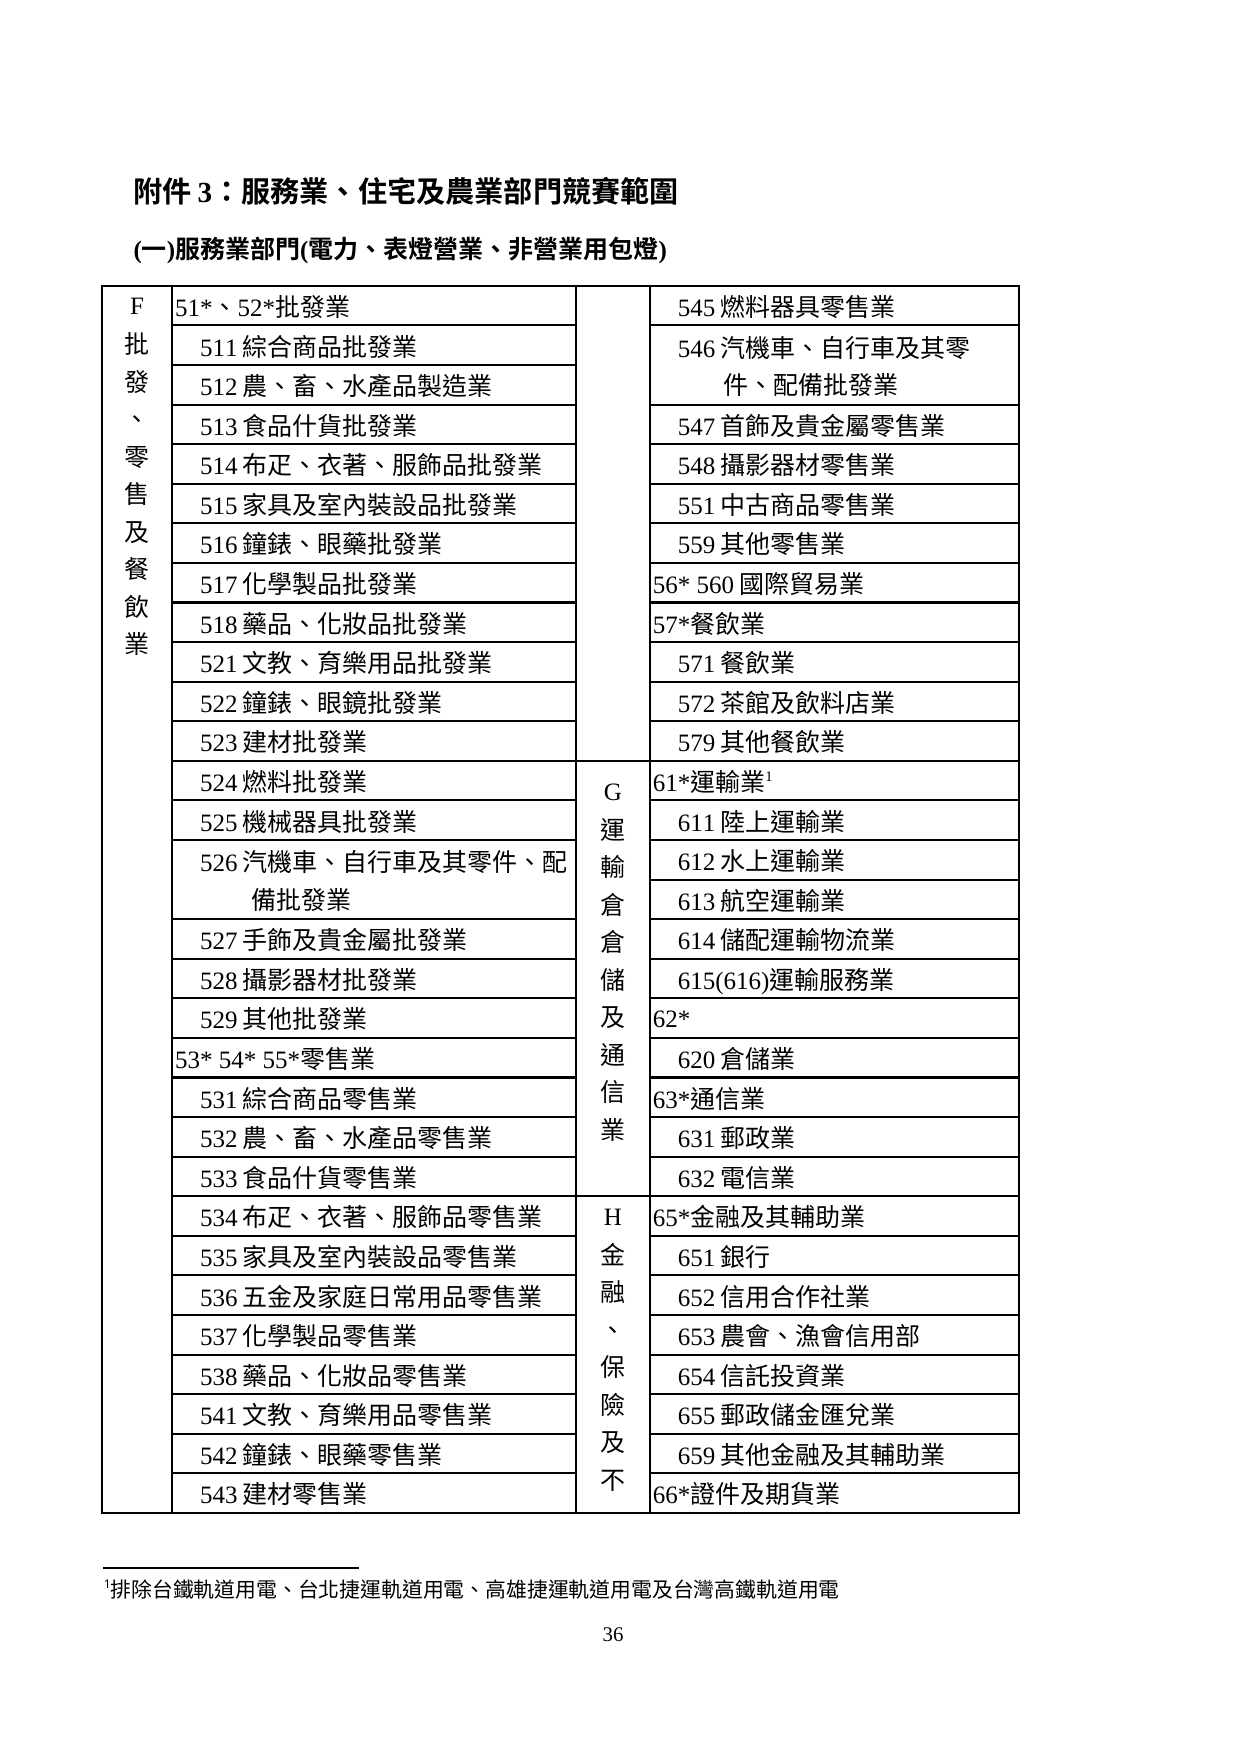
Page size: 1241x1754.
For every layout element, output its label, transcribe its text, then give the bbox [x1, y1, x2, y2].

table_cell 612水上運輸業 [651, 841, 1018, 878]
table_cell 548攝影器材零售業 [651, 445, 1018, 483]
table_header [577, 287, 649, 760]
table_cell 651銀行 [651, 1237, 1018, 1274]
table_cell 528攝影器材批發業 [173, 960, 575, 997]
table_cell 512農、畜、水產品製造業 [173, 366, 575, 403]
table_cell 543建材零售業 [173, 1474, 575, 1512]
table_cell 511綜合商品批發業 [173, 326, 575, 364]
text 附件3：服務業、住宅及農業部門競賽範圍 [133, 169, 1122, 211]
table_cell 53* 54* 55*零售業 [173, 1039, 575, 1076]
table_cell 542鐘錶、眼藥零售業 [173, 1435, 575, 1472]
table_cell 527手飾及貴金屬批發業 [173, 920, 575, 958]
table_cell 531綜合商品零售業 [173, 1079, 575, 1116]
table_cell 620倉儲業 [651, 1039, 1018, 1076]
table_cell 551中古商品零售業 [651, 485, 1018, 522]
table_cell 518藥品、化妝品批發業 [173, 604, 575, 641]
table_cell 517化學製品批發業 [173, 564, 575, 601]
table_cell 547首飾及貴金屬零售業 [651, 406, 1018, 443]
table_cell 61*運輸業 [651, 762, 1018, 799]
table_cell 516鐘錶、眼藥批發業 [173, 524, 575, 562]
table_cell H 金 融 、 保 險 及 不 動 [577, 1197, 649, 1512]
table_cell 529其他批發業 [173, 999, 575, 1037]
table_header F 批 發 、 零 售 及 餐 飲 業 [103, 287, 171, 1512]
table_cell 515家具及室內裝設品批發業 [173, 485, 575, 522]
table_cell 526汽機車、自行車及其零件、配備批發業 [173, 841, 575, 918]
table_cell 537化學製品零售業 [173, 1316, 575, 1353]
table_cell 56* 560國際貿易業 [651, 564, 1018, 601]
table_cell 546汽機車、自行車及其零件、配備批發業 [651, 326, 1018, 403]
table_cell 615(616)運輸服務業 [651, 960, 1018, 997]
table_cell 524燃料批發業 [173, 762, 575, 799]
table_cell 62* [651, 999, 1018, 1037]
table_cell 631郵政業 [651, 1118, 1018, 1156]
table_cell 579其他餐飲業 [651, 722, 1018, 760]
table_header 51*、52*批發業 [173, 287, 575, 324]
table_cell 523建材批發業 [173, 722, 575, 760]
table_cell 532農、畜、水產品零售業 [173, 1118, 575, 1156]
table_cell 613航空運輸業 [651, 881, 1018, 918]
table_cell 632電信業 [651, 1158, 1018, 1195]
table_cell 659其他金融及其輔助業 [651, 1435, 1018, 1472]
table_cell 614儲配運輸物流業 [651, 920, 1018, 958]
table_cell 535家具及室內裝設品零售業 [173, 1237, 575, 1274]
table_cell 654信託投資業 [651, 1356, 1018, 1393]
table_cell 653農會、漁會信用部 [651, 1316, 1018, 1353]
table_cell 572茶館及飲料店業 [651, 683, 1018, 720]
table_cell 538藥品、化妝品零售業 [173, 1356, 575, 1393]
table_header 545燃料器具零售業 [651, 287, 1018, 324]
table_cell 521文教、育樂用品批發業 [173, 643, 575, 681]
table_cell 525機械器具批發業 [173, 801, 575, 839]
table_cell 652信用合作社業 [651, 1276, 1018, 1314]
table_cell 514布疋、衣著、服飾品批發業 [173, 445, 575, 483]
table_cell 559其他零售業 [651, 524, 1018, 562]
table_cell 611陸上運輸業 [651, 801, 1018, 839]
table_cell 522鐘錶、眼鏡批發業 [173, 683, 575, 720]
table_cell 57*餐飲業 [651, 604, 1018, 641]
table_cell 533食品什貨零售業 [173, 1158, 575, 1195]
table_cell 66*證件及期貨業 [651, 1474, 1018, 1512]
table_cell G 運 輸 倉 倉 儲 及 通 信 業 [577, 762, 649, 1195]
table_cell 65*金融及其輔助業 [651, 1197, 1018, 1235]
table_cell 571餐飲業 [651, 643, 1018, 681]
table_cell 513食品什貨批發業 [173, 406, 575, 443]
table_cell 534布疋、衣著、服飾品零售業 [173, 1197, 575, 1235]
text (一)服務業部門(電力、表燈營業、非營業用包燈) [133, 230, 1122, 266]
table_cell 536五金及家庭日常用品零售業 [173, 1276, 575, 1314]
table_cell 655郵政儲金匯兌業 [651, 1395, 1018, 1433]
table_cell 541文教、育樂用品零售業 [173, 1395, 575, 1433]
table_cell 63*通信業 [651, 1079, 1018, 1116]
